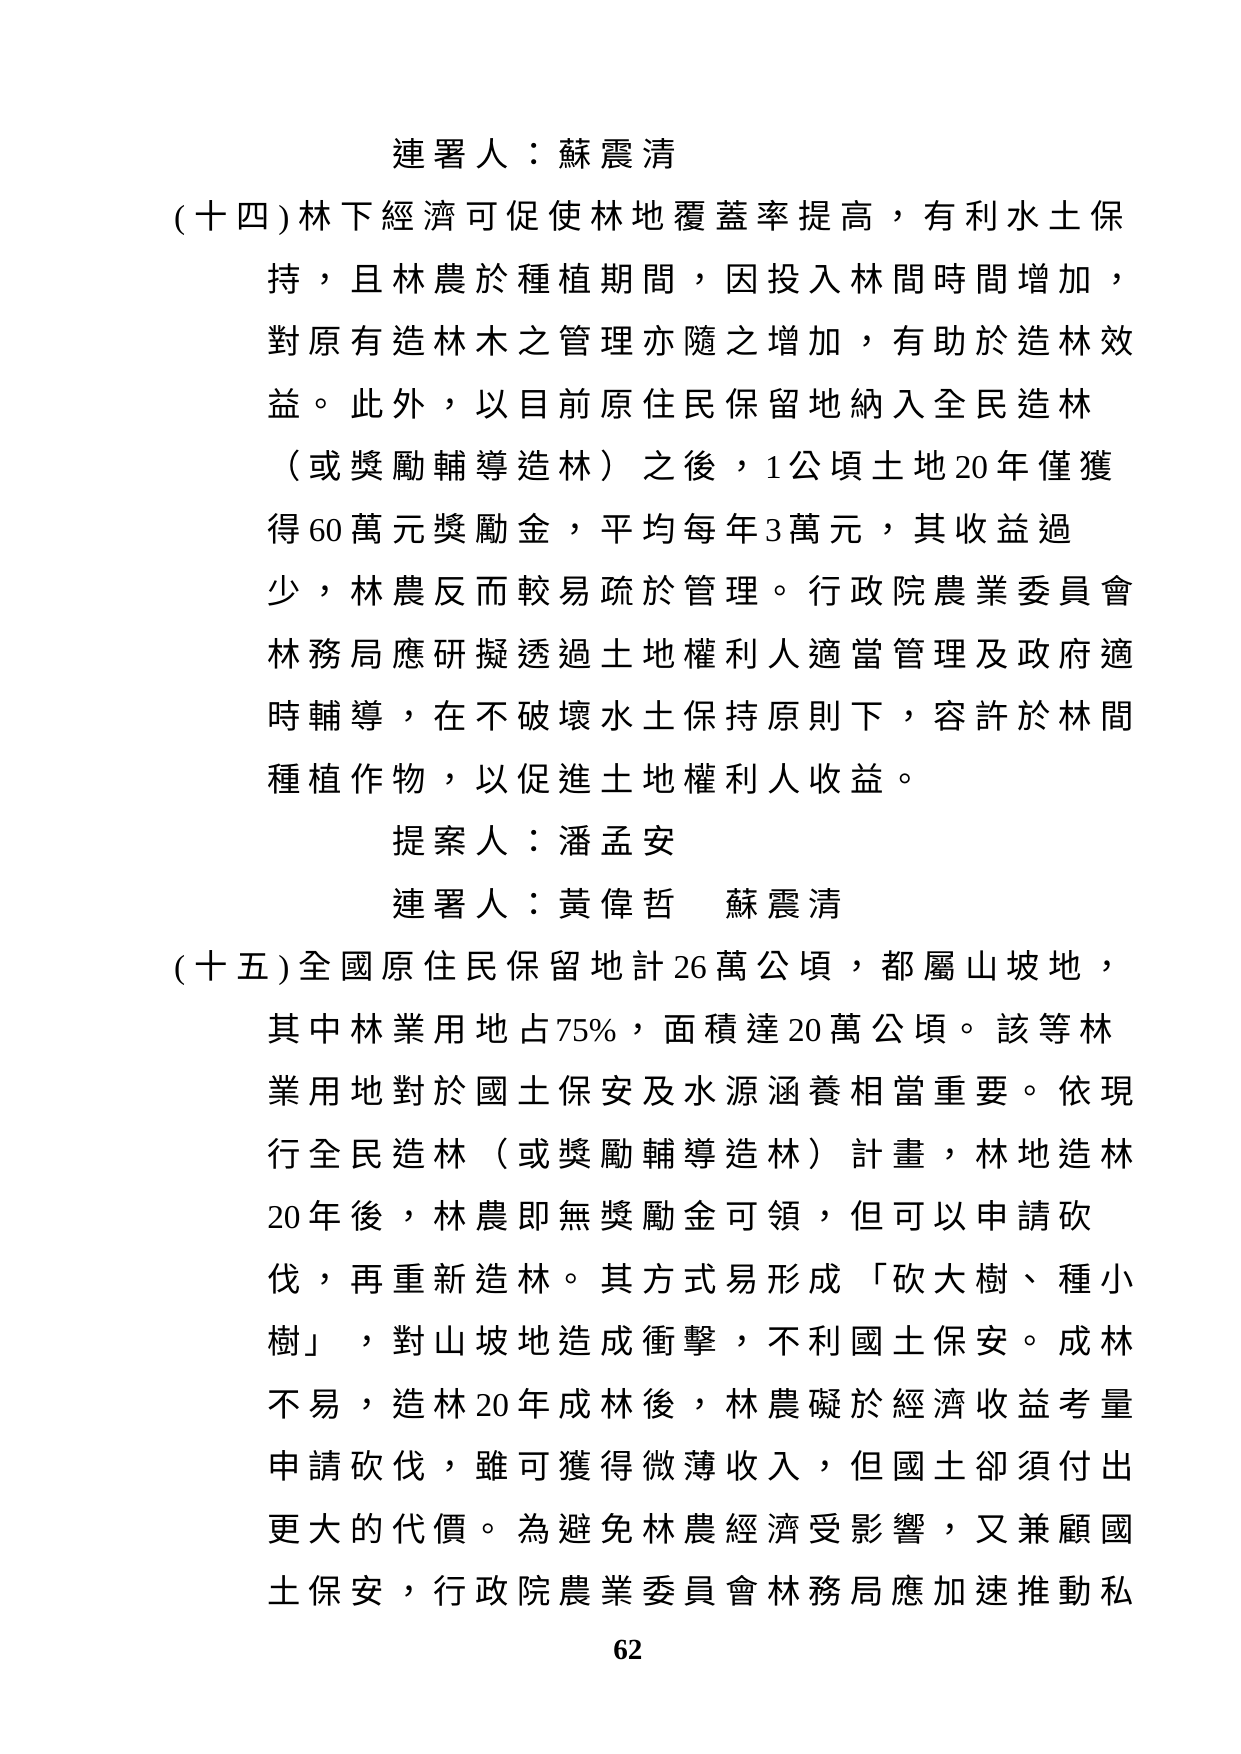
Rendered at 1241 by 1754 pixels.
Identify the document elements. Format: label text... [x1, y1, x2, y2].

text (十四)林下經濟可促使林地覆蓋率提高，有利水土保持，且林農於種植期間，因投入林間時間增加，對原有造林木之管理亦隨之增加，有助於造林效益。此外，以目前原住民保留地納入全民造林（或獎勵輔導造林）之後，1公頃土地20年僅獲得60萬元獎勵金，平均每年3萬元，其收益過少，林農反而較易疏於管理。行政院農業委員會林務局應研擬透過土地權利人適當管理及政府適時輔導，在不破壞水土保持原則下，容許於林間種植作物，以促進土地權利人收益。 [161, 173, 1148, 798]
text 連署人：蘇震清 [384, 110, 1044, 173]
text 連署人：黃偉哲 蘇震清 [384, 860, 1044, 923]
text 提案人：潘孟安 [384, 798, 1044, 860]
text (十五)全國原住民保留地計26萬公頃，都屬山坡地，其中林業用地占75%，面積達20萬公頃。該等林業用地對於國土保安及水源涵養相當重要。依現行全民造林（或獎勵輔導造林）計畫，林地造林20年後，林農即無獎勵金可領，但可以申請砍伐，再重新造林。其方式易形成「砍大樹、種小樹」，對山坡地造成衝擊，不利國土保安。成林不易，造林20年成林後，林農礙於經濟收益考量申請砍伐，雖可獲得微薄收入，但國土卻須付出更大的代價。為避免林農經濟受影響，又兼顧國土保安，行政院農業委員會林務局應加速推動私 [161, 923, 1148, 1610]
